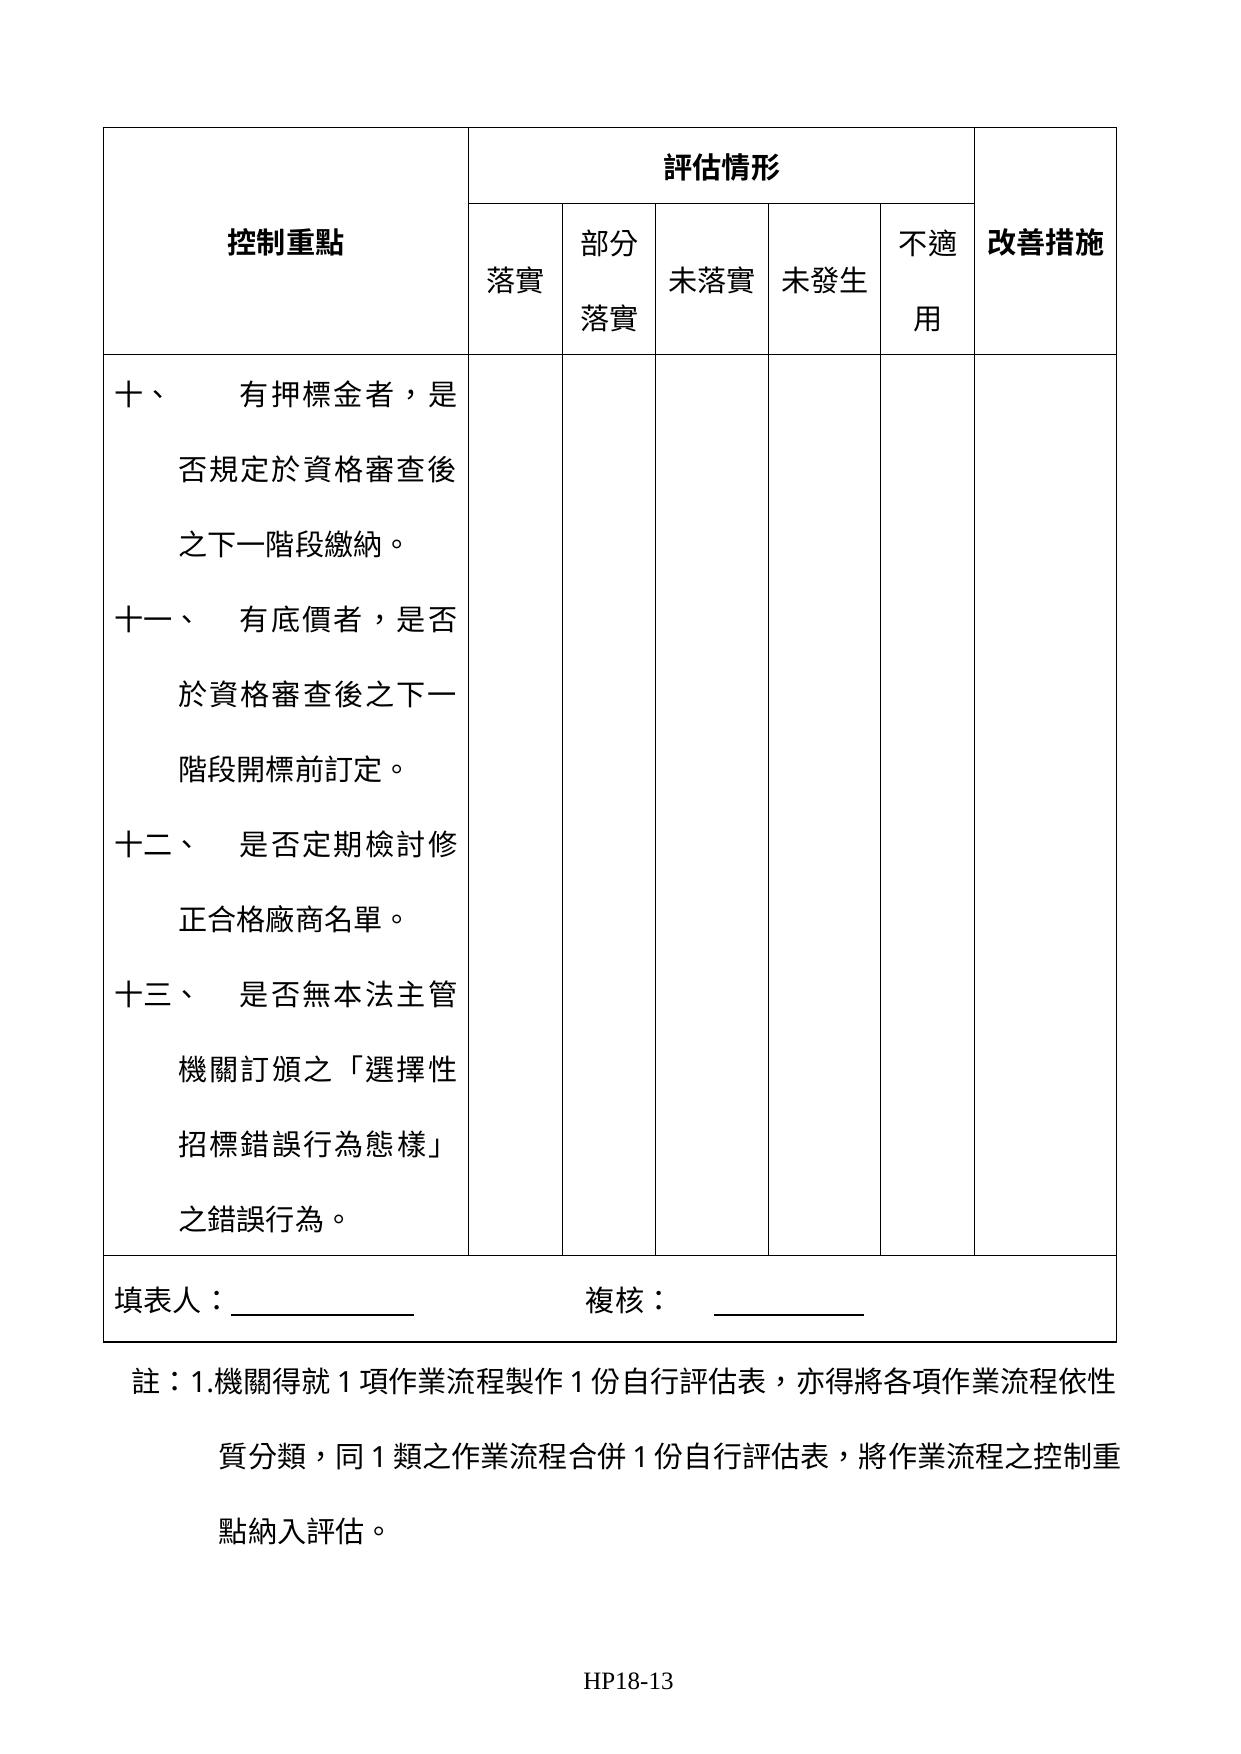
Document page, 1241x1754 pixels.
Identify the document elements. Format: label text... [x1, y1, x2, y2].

table_cell [563, 355, 655, 580]
table_cell [881, 580, 974, 805]
table_cell [975, 355, 1116, 580]
table_cell 落實 [469, 204, 562, 354]
table_cell 填表人： 複核： [104, 1256, 1116, 1341]
table_cell [881, 955, 974, 1255]
table_cell [975, 955, 1116, 1255]
table_cell 未發生 [769, 204, 880, 354]
table_cell [469, 805, 562, 955]
table_cell [769, 805, 880, 955]
table_cell [469, 580, 562, 805]
table_cell [469, 355, 562, 580]
table_cell [881, 355, 974, 580]
table_cell [769, 355, 880, 580]
table_cell [563, 955, 655, 1255]
table_cell [769, 580, 880, 805]
table_header 評估情形 [469, 128, 974, 203]
table_cell 不適用 [881, 204, 974, 354]
table_cell [656, 805, 768, 955]
table_cell [656, 955, 768, 1255]
table_cell 未落實 [656, 204, 768, 354]
table_cell 是否定期檢討修正合格廠商名單。 [104, 805, 468, 955]
table_header 控制重點 [104, 128, 468, 354]
table_cell 有底價者，是否於資格審查後之下一階段開標前訂定。 [104, 580, 468, 805]
table_cell [563, 580, 655, 805]
table_cell [769, 955, 880, 1255]
table_header 改善措施 [975, 128, 1116, 354]
table_cell [656, 355, 768, 580]
table_cell [881, 805, 974, 955]
table_cell 是否無本法主管機關訂頒之「選擇性招標錯誤行為態樣」之錯誤行為。 [104, 955, 468, 1255]
table_cell [563, 805, 655, 955]
text 註：1.機關得就1項作業流程製作1份自行評估表，亦得將各項作業流程依性質分類，同1類之作業流程合併1份自行評估表，將作業流程之控制重點納入評估。 [131, 1342, 1125, 1567]
table_cell [469, 955, 562, 1255]
table_cell 部分 落實 [563, 204, 655, 354]
table_cell 有押標金者，是否規定於資格審查後之下一階段繳納。 [104, 355, 468, 580]
table_cell [656, 580, 768, 805]
table_cell [975, 580, 1116, 805]
table_cell [975, 805, 1116, 955]
